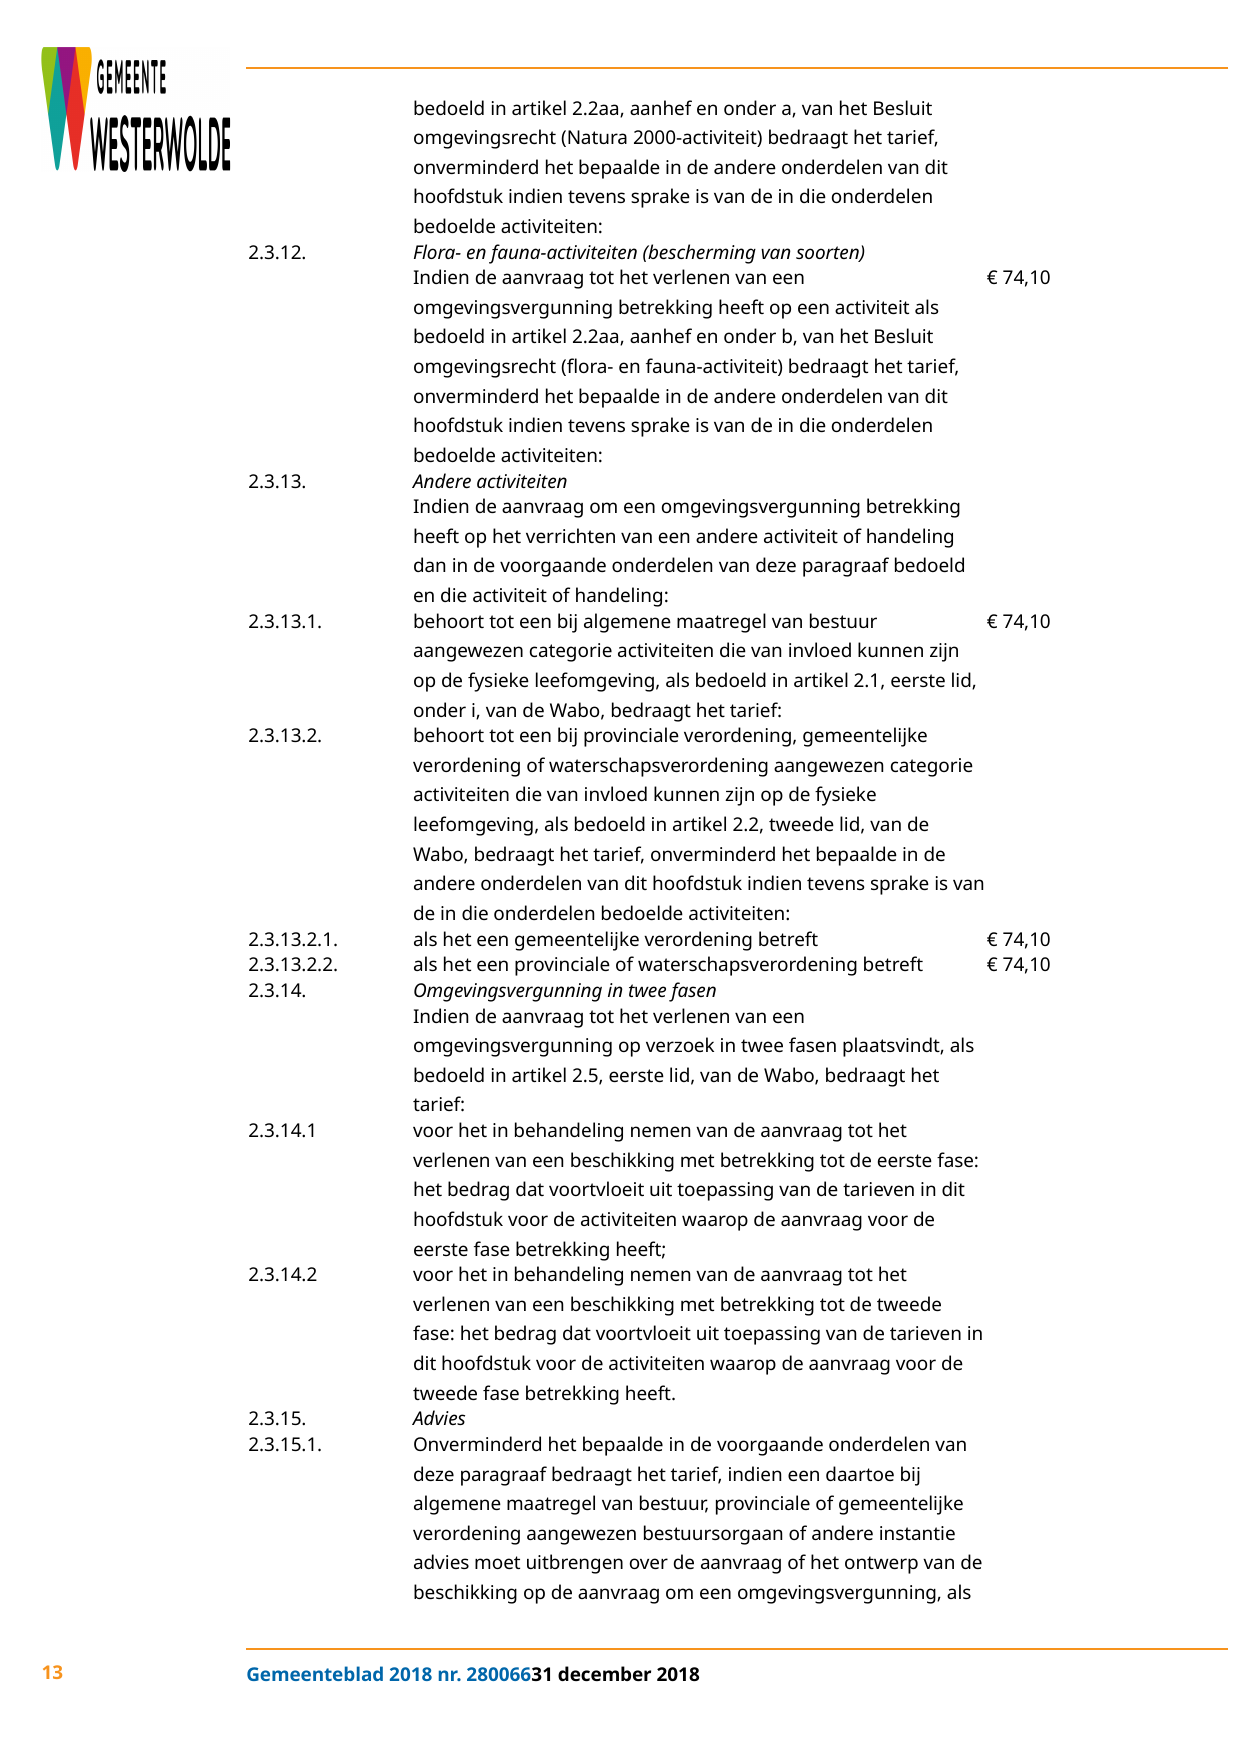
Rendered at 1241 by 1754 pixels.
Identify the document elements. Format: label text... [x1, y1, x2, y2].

table_cell € 74,10 [987, 951, 1152, 977]
picture [41, 47, 231, 172]
table_cell Indien de aanvraag om een omgevingsvergunning betrekking heeft op het verrichten van een andere activiteit of handeling dan in de voorgaande onderdelen van deze paragraaf bedoeld en die activiteit of handeling: [413, 494, 987, 608]
table_cell Omgevingsvergunning in twee fasen [413, 977, 987, 1003]
table_cell [987, 95, 1152, 239]
table_cell als het een provinciale of waterschapsverordening betreft [413, 951, 987, 977]
table_cell [987, 723, 1152, 926]
table_cell behoort tot een bij algemene maatregel van bestuur aangewezen categorie activiteiten die van invloed kunnen zijn op de fysieke leefomgeving, als bedoeld in artikel 2.1, eerste lid, onder i, van de Wabo, bedraagt het tarief: [413, 608, 987, 722]
table_cell [987, 468, 1152, 493]
table_cell 2.3.13.2.2. [248, 951, 413, 977]
table_cell Advies [413, 1406, 987, 1431]
table_cell 2.3.13. [248, 468, 413, 493]
table_cell € 74,10 [987, 265, 1152, 468]
table_cell 2.3.14. [248, 977, 413, 1003]
table_cell [987, 494, 1152, 608]
table_cell 2.3.12. [248, 239, 413, 264]
table_cell [248, 95, 413, 239]
table_cell [987, 1118, 1152, 1261]
table_cell 2.3.14.1 [248, 1118, 413, 1261]
table_cell [248, 494, 413, 608]
table_cell als het een gemeentelijke verordening betreft [413, 926, 987, 951]
table_cell [987, 1406, 1152, 1431]
table_cell [987, 1261, 1152, 1406]
table_cell [987, 1003, 1152, 1117]
table_cell 2.3.15. [248, 1406, 413, 1431]
table_cell [248, 265, 413, 468]
table_cell Andere activiteiten [413, 468, 987, 493]
table_cell behoort tot een bij provinciale verordening, gemeentelijke verordening of waterschapsverordening aangewezen categorie activiteiten die van invloed kunnen zijn op de fysieke leefomgeving, als bedoeld in artikel 2.2, tweede lid, van de Wabo, bedraagt het tarief, onverminderd het bepaalde in de andere onderdelen van dit hoofdstuk indien tevens sprake is van de in die onderdelen bedoelde activiteiten: [413, 723, 987, 926]
table_cell 2.3.13.1. [248, 608, 413, 722]
table_cell [987, 977, 1152, 1003]
table_cell Indien de aanvraag tot het verlenen van een omgevingsvergunning betrekking heeft op een activiteit als bedoeld in artikel 2.2aa, aanhef en onder b, van het Besluit omgevingsrecht (flora- en fauna-activiteit) bedraagt het tarief, onverminderd het bepaalde in de andere onderdelen van dit hoofdstuk indien tevens sprake is van de in die onderdelen bedoelde activiteiten: [413, 265, 987, 468]
table_cell 2.3.15.1. [248, 1431, 413, 1605]
table_cell 2.3.13.2.1. [248, 926, 413, 951]
table_cell [987, 1431, 1152, 1605]
table_cell 2.3.14.2 [248, 1261, 413, 1406]
table_cell [248, 1003, 413, 1117]
table_cell voor het in behandeling nemen van de aanvraag tot het verlenen van een beschikking met betrekking tot de eerste fase: het bedrag dat voortvloeit uit toepassing van de tarieven in dit hoofdstuk voor de activiteiten waarop de aanvraag voor de eerste fase betrekking heeft; [413, 1118, 987, 1261]
table_cell Flora- en fauna-activiteiten (bescherming van soorten) [413, 239, 987, 264]
table_cell Onverminderd het bepaalde in de voorgaande onderdelen van deze paragraaf bedraagt het tarief, indien een daartoe bij algemene maatregel van bestuur, provinciale of gemeentelijke verordening aangewezen bestuursorgaan of andere instantie advies moet uitbrengen over de aanvraag of het ontwerp van de beschikking op de aanvraag om een omgevingsvergunning, als [413, 1431, 987, 1605]
table_cell € 74,10 [987, 926, 1152, 951]
table_cell bedoeld in artikel 2.2aa, aanhef en onder a, van het Besluit omgevingsrecht (Natura 2000-activiteit) bedraagt het tarief, onverminderd het bepaalde in de andere onderdelen van dit hoofdstuk indien tevens sprake is van de in die onderdelen bedoelde activiteiten: [413, 95, 987, 239]
table_cell [987, 239, 1152, 264]
table_cell 2.3.13.2. [248, 723, 413, 926]
table_cell € 74,10 [987, 608, 1152, 722]
table_cell Indien de aanvraag tot het verlenen van een omgevingsvergunning op verzoek in twee fasen plaatsvindt, als bedoeld in artikel 2.5, eerste lid, van de Wabo, bedraagt het tarief: [413, 1003, 987, 1117]
table_cell voor het in behandeling nemen van de aanvraag tot het verlenen van een beschikking met betrekking tot de tweede fase: het bedrag dat voortvloeit uit toepassing van de tarieven in dit hoofdstuk voor de activiteiten waarop de aanvraag voor de tweede fase betrekking heeft. [413, 1261, 987, 1406]
